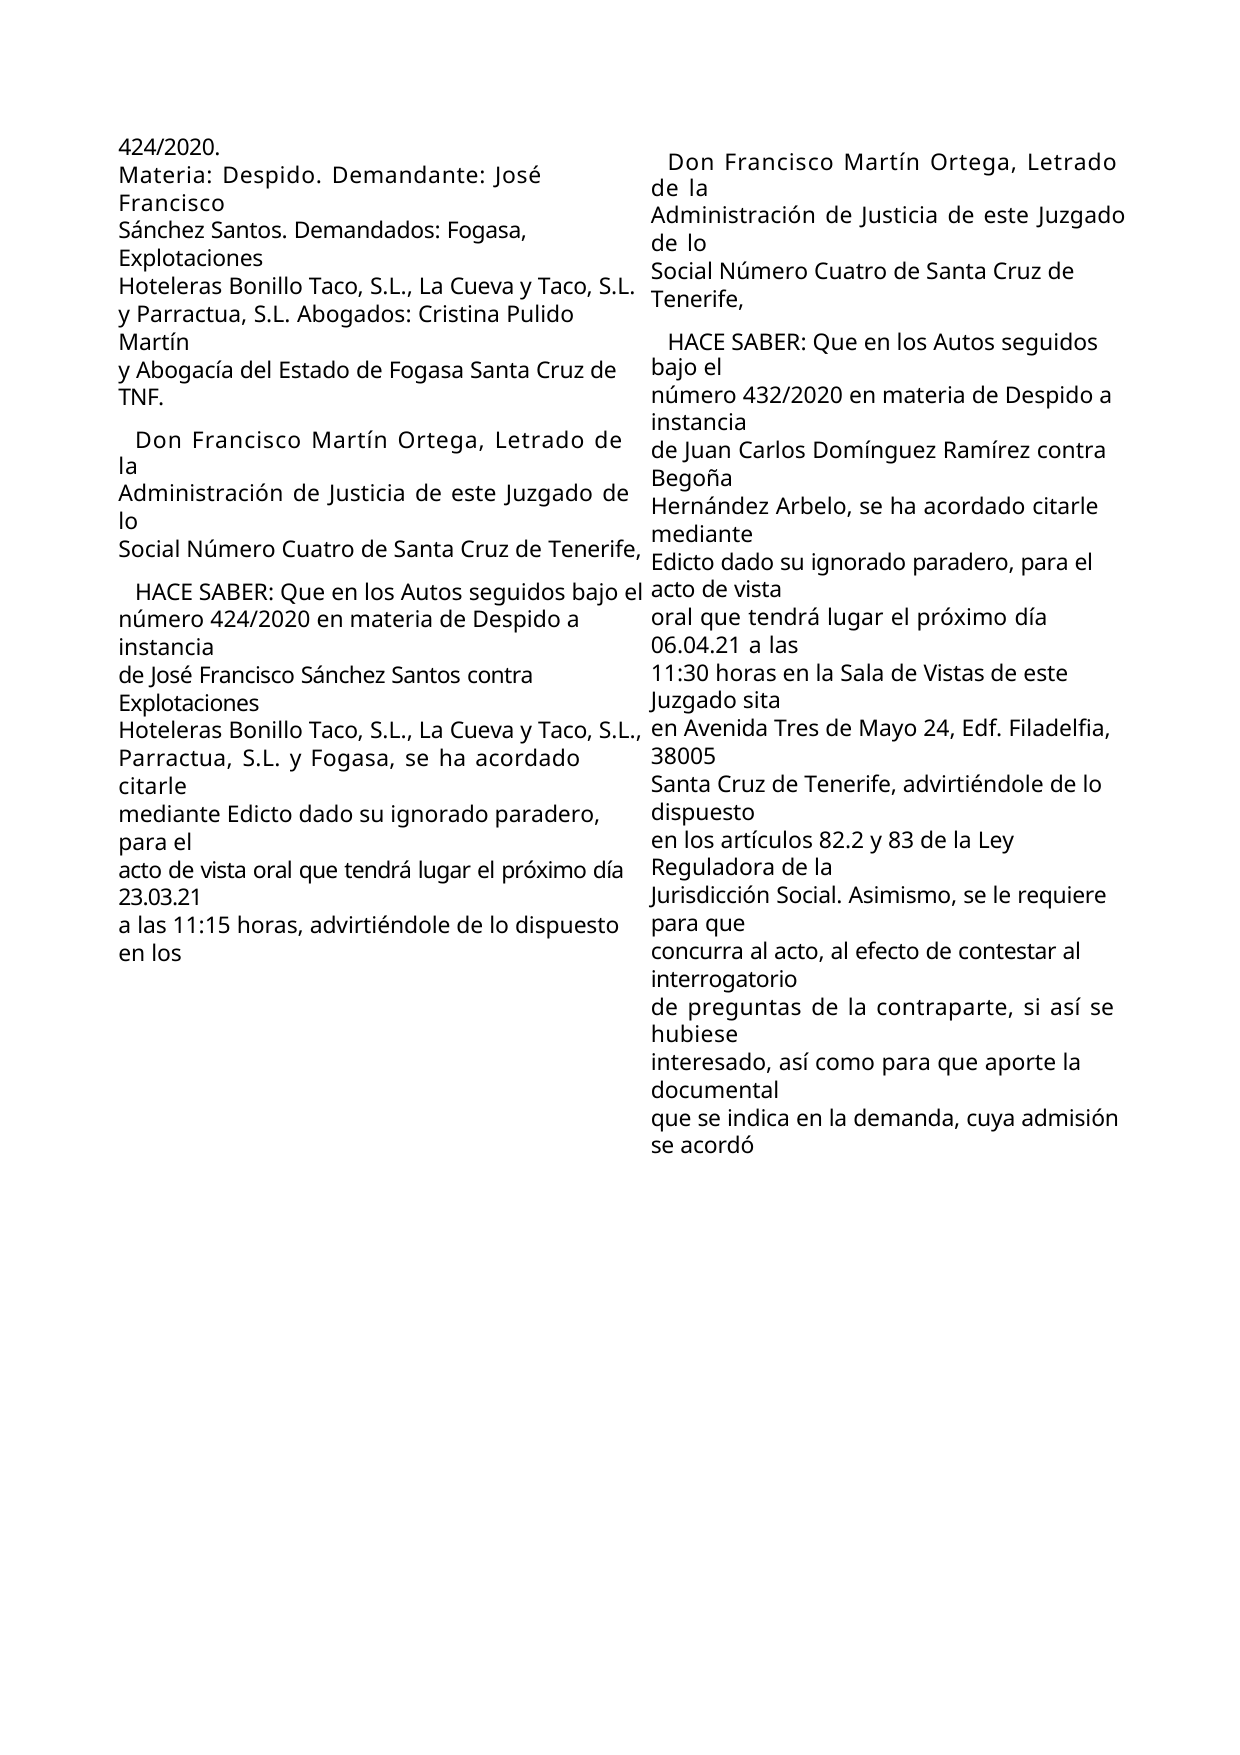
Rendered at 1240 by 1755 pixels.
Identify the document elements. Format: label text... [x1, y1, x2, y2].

table_cell Y para que sirva de citación en legal forma, a Foodmanchu, S.L., en ignorado paradero, expido la presente para su inserción en el Boletín Oficial de la Provincia, en Santa Cruz de Tenerife, a nueve de diciembre de dos mil veinte. Se advierte al destinatario que las siguientes comunicaciones se harán en los Estrados de este Juzgado, salvo las que revistan forma de auto o sentencia, o se trate de emplazamiento. EL LETRADO DE LA ADMINISTRACIÓN DE JUSTICIA. EDICTO CITACIÓN AL ACTO DE VISTA ORAL 66 99848 Procedimiento. Despido/Ceses en General 424/2020. Materia: Despido. Demandante: José Francisco Sánchez Santos. Demandados: Fogasa, Explotaciones Hoteleras Bonillo Taco, S.L., La Cueva y Taco, S.L. y Parractua, S.L. Abogados: Cristina Pulido Martín y Abogacía del Estado de Fogasa Santa Cruz de TNF. Don Francisco Martín Ortega, Letrado de la Administración de Justicia de este Juzgado de lo Social Número Cuatro de Santa Cruz de Tenerife, HACE SABER: Que en los Autos seguidos bajo el número 424/2020 en materia de Despido a instancia de José Francisco Sánchez Santos contra Explotaciones Hoteleras Bonillo Taco, S.L., La Cueva y Taco, S.L., Parractua, S.L. y Fogasa, se ha acordado citarle mediante Edicto dado su ignorado paradero, para el acto de vista oral que tendrá lugar el próximo día 23.03.21 a las 11:15 horas, advirtiéndole de lo dispuesto en los [118, 133, 646, 1159]
table_cell Don Francisco Martín Ortega, Letrado de la Administración de Justicia de este Juzgado de lo Social Número Cuatro de Santa Cruz de Tenerife, HACE SABER: Que en los Autos seguidos bajo el número 432/2020 en materia de Despido a instancia de Juan Carlos Domínguez Ramírez contra Begoña Hernández Arbelo, se ha acordado citarle mediante Edicto dado su ignorado paradero, para el acto de vista oral que tendrá lugar el próximo día 06.04.21 a las 11:30 horas en la Sala de Vistas de este Juzgado sita en Avenida Tres de Mayo 24, Edf. Filadelfia, 38005 Santa Cruz de Tenerife, advirtiéndole de lo dispuesto en los artículos 82.2 y 83 de la Ley Reguladora de la Jurisdicción Social. Asimismo, se le requiere para que concurra al acto, al efecto de contestar al interrogatorio de preguntas de la contraparte, si así se hubiese interesado, así como para que aporte la documental que se indica en la demanda, cuya admisión se acordó [651, 133, 1130, 1159]
table_cell [646, 133, 651, 1159]
